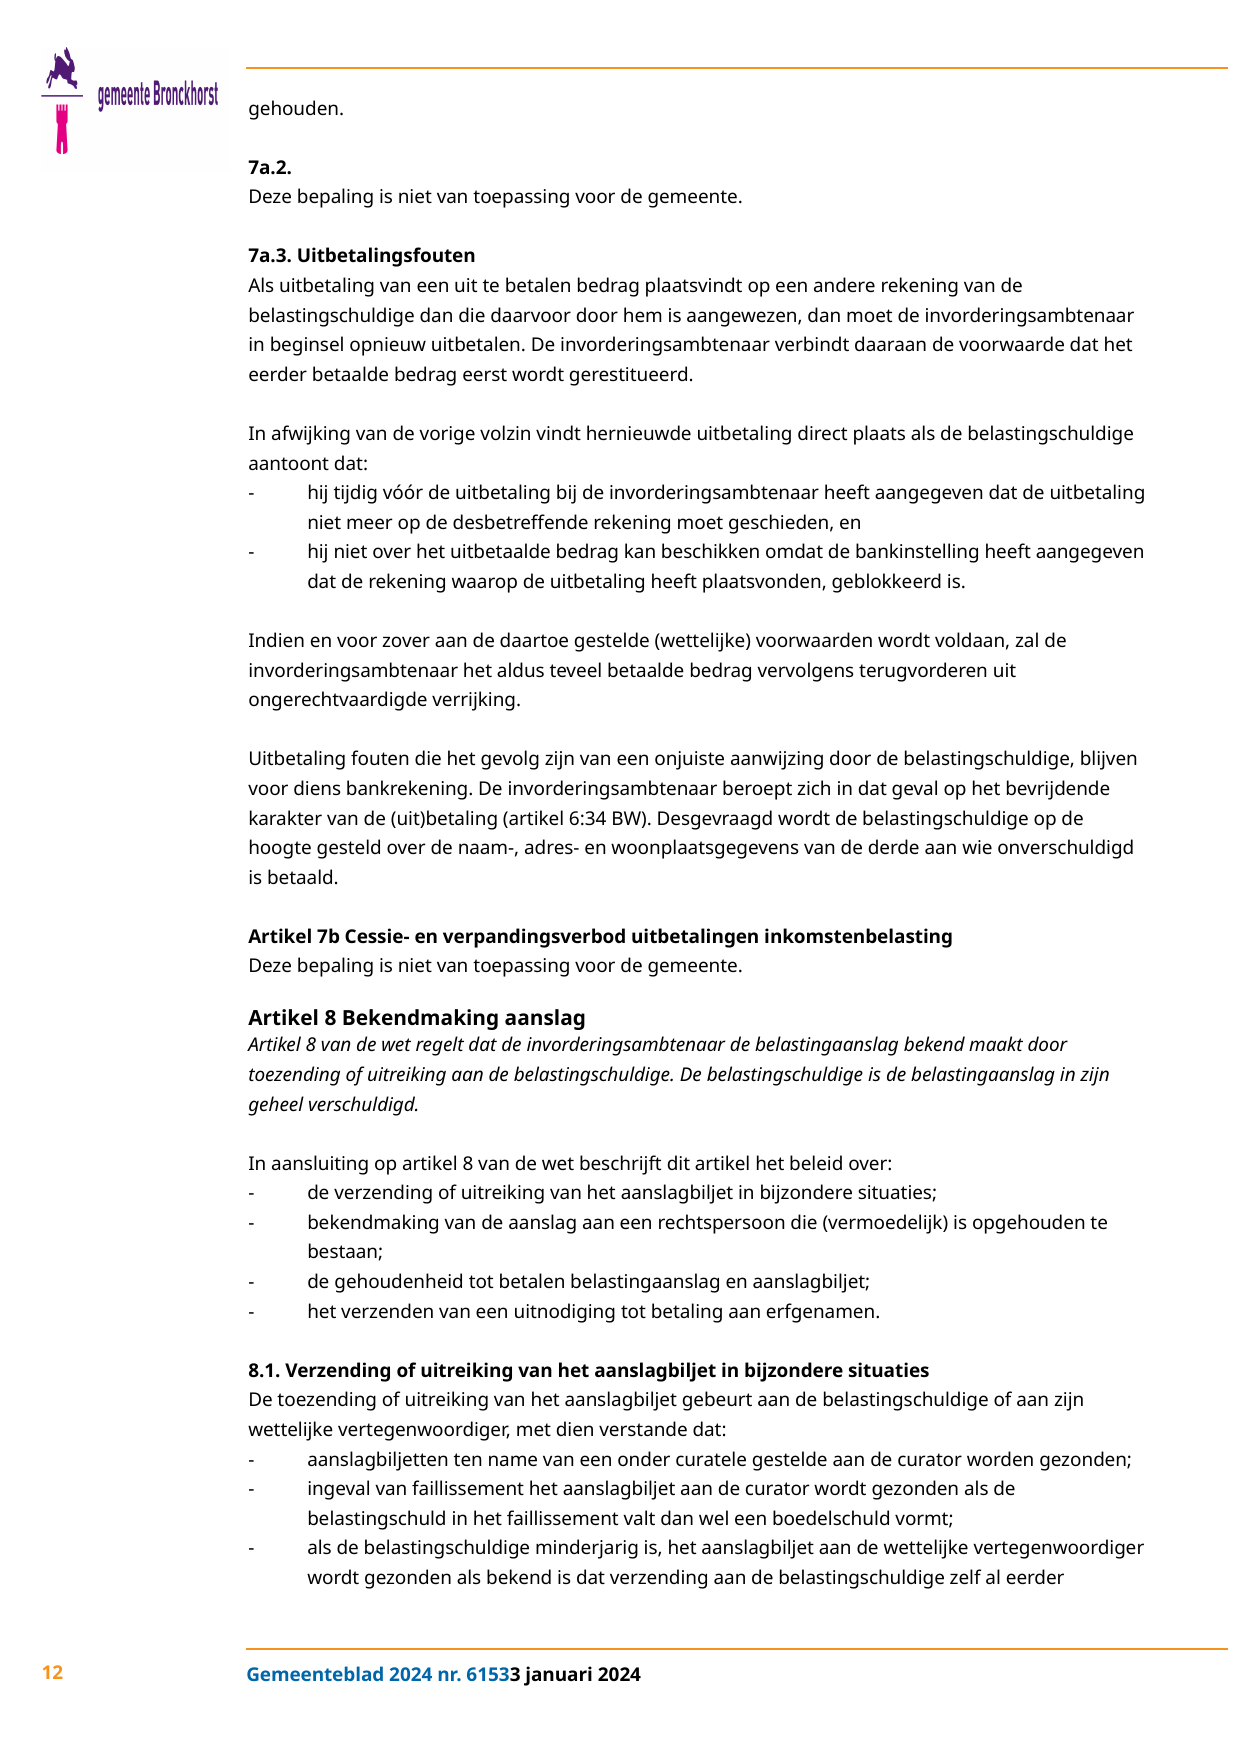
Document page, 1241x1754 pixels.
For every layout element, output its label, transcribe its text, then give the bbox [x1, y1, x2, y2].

list de verzending of uitreiking van het aanslagbiljet in bijzondere situaties; [248, 1179, 1152, 1205]
text Artikel 7b Cessie- en verpandingsverbod uitbetalingen inkomstenbelasting [248, 923, 1152, 949]
list bekendmaking van de aanslag aan een rechtspersoon die (vermoedelijk) is opgehouden te bestaan; [248, 1209, 1152, 1264]
text Indien en voor zover aan de daartoe gestelde (wettelijke) voorwaarden wordt voldaan, zal de invorderingsambtenaar het aldus teveel betaalde bedrag vervolgens terugvorderen uit ongerechtvaardigde verrijking. [248, 627, 1152, 712]
text Artikel 8 Bekendmaking aanslag [248, 1003, 1152, 1032]
picture [41, 47, 231, 172]
text gehouden. [248, 95, 1152, 121]
text 7a.2. [248, 154, 1152, 180]
list ingeval van faillissement het aanslagbiljet aan de curator wordt gezonden als de belastingschuld in het faillissement valt dan wel een boedelschuld vormt; [248, 1475, 1152, 1531]
list het verzenden van een uitnodiging tot betaling aan erfgenamen. [248, 1298, 1152, 1323]
list aanslagbiljetten ten name van een onder curatele gestelde aan de curator worden gezonden; [248, 1446, 1152, 1471]
text In aansluiting op artikel 8 van de wet beschrijft dit artikel het beleid over: [248, 1150, 1152, 1176]
list hij tijdig vóór de uitbetaling bij de invorderingsambtenaar heeft aangegeven dat de uitbetaling niet meer op de desbetreffende rekening moet geschieden, en [248, 479, 1152, 535]
text 8.1. Verzending of uitreiking van het aanslagbiljet in bijzondere situaties [248, 1357, 1152, 1383]
text Uitbetaling fouten die het gevolg zijn van een onjuiste aanwijzing door de belastingschuldige, blijven voor diens bankrekening. De invorderingsambtenaar beroept zich in dat geval op het bevrijdende karakter van de (uit)betaling (artikel 6:34 BW). Desgevraagd wordt de belastingschuldige op de hoogte gesteld over de naam-, adres- en woonplaatsgegevens van de derde aan wie onverschuldigd is betaald. [248, 746, 1152, 890]
text Deze bepaling is niet van toepassing voor de gemeente. [248, 953, 1152, 978]
list hij niet over het uitbetaalde bedrag kan beschikken omdat de bankinstelling heeft aangegeven dat de rekening waarop de uitbetaling heeft plaatsvonden, geblokkeerd is. [248, 538, 1152, 594]
text Artikel 8 van de wet regelt dat de invorderingsambtenaar de belastingaanslag bekend maakt door toezending of uitreiking aan de belastingschuldige. De belastingschuldige is de belastingaanslag in zijn geheel verschuldigd. [248, 1032, 1152, 1116]
text 7a.3. Uitbetalingsfouten [248, 243, 1152, 268]
list als de belastingschuldige minderjarig is, het aanslagbiljet aan de wettelijke vertegenwoordiger wordt gezonden als bekend is dat verzending aan de belastingschuldige zelf al eerder [248, 1534, 1152, 1590]
list de gehoudenheid tot betalen belastingaanslag en aanslagbiljet; [248, 1268, 1152, 1294]
text Deze bepaling is niet van toepassing voor de gemeente. [248, 183, 1152, 209]
text Als uitbetaling van een uit te betalen bedrag plaatsvindt op een andere rekening van de belastingschuldige dan die daarvoor door hem is aangewezen, dan moet de invorderingsambtenaar in beginsel opnieuw uitbetalen. De invorderingsambtenaar verbindt daaraan de voorwaarde dat het eerder betaalde bedrag eerst wordt gerestitueerd. [248, 272, 1152, 387]
text In afwijking van de vorige volzin vindt hernieuwde uitbetaling direct plaats als de belastingschuldige aantoont dat: [248, 420, 1152, 476]
text De toezending of uitreiking van het aanslagbiljet gebeurt aan de belastingschuldige of aan zijn wettelijke vertegenwoordiger, met dien verstande dat: [248, 1387, 1152, 1442]
